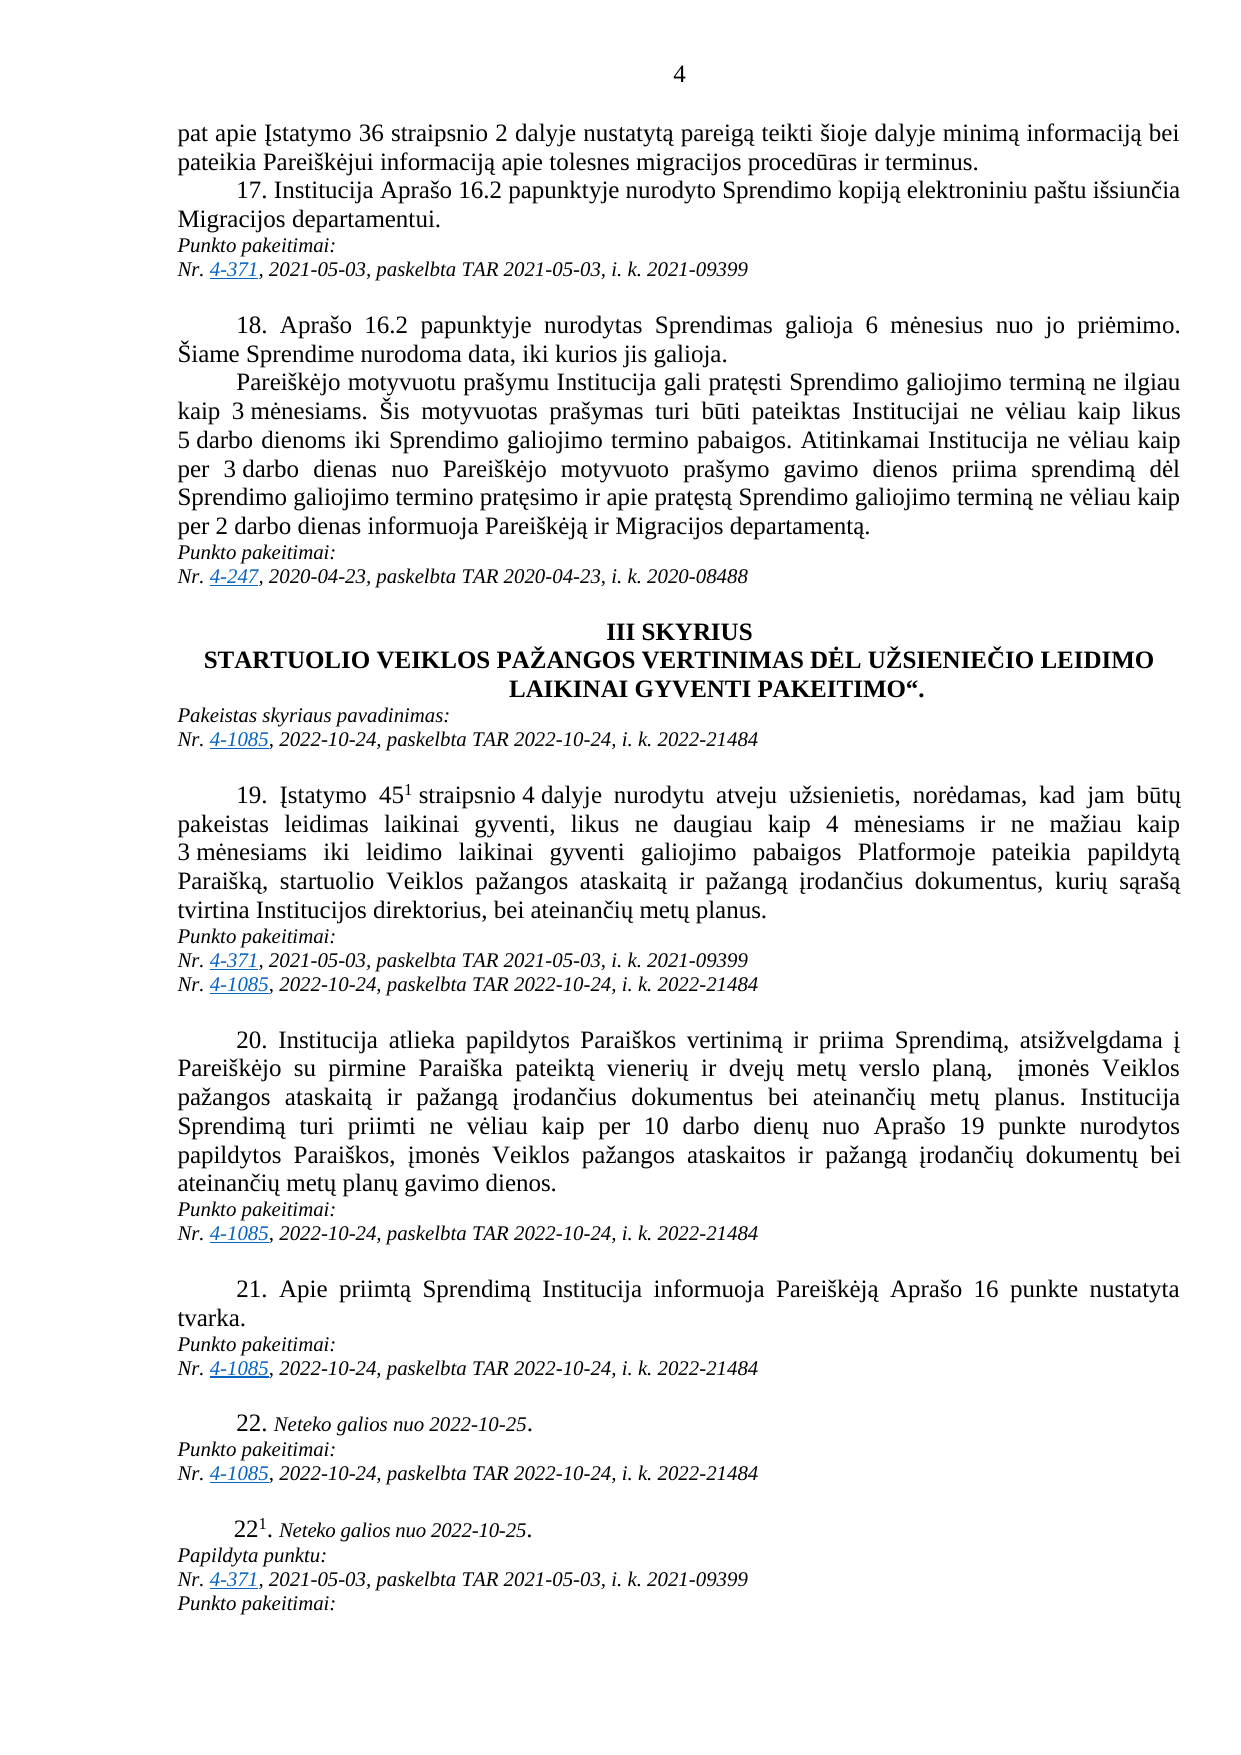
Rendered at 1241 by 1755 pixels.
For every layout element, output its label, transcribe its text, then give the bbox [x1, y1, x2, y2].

text Nr. 4-247, 2020-04-23, paskelbta TAR 2020-04-23, i. k. 2020-08488 [177, 564, 1181, 588]
text Nr. 4-371, 2021-05-03, paskelbta TAR 2021-05-03, i. k. 2021-09399 [177, 948, 1181, 972]
text Nr. 4-1085, 2022-10-24, paskelbta TAR 2022-10-24, i. k. 2022-21484 [177, 1356, 1181, 1380]
text Punkto pakeitimai: [177, 924, 1181, 948]
text Nr. 4-371, 2021-05-03, paskelbta TAR 2021-05-03, i. k. 2021-09399 [177, 257, 1181, 281]
text 20. Institucija atlieka papildytos Paraiškos vertinimą ir priima Sprendimą, atsižvelgdama į Pareiškėjo su pirmine Paraiška pateiktą vienerių ir dvejų metų verslo planą, įmonės Veiklos pažangos ataskaitą ir pažangą įrodančius dokumentus bei ateinančių metų planus. Institucija Sprendimą turi priimti ne vėliau kaip per 10 darbo dienų nuo Aprašo 19 punkte nurodytos papildytos Paraiškos, įmonės Veiklos pažangos ataskaitos ir pažangą įrodančių dokumentų bei ateinančių metų planų gavimo dienos. [177, 1025, 1181, 1197]
text 19. Įstatymo 451 straipsnio 4 dalyje nurodytu atveju užsienietis, norėdamas, kad jam būtų pakeistas leidimas laikinai gyventi, likus ne daugiau kaip 4 mėnesiams ir ne mažiau kaip 3 mėnesiams iki leidimo laikinai gyventi galiojimo pabaigos Platformoje pateikia papildytą Paraišką, startuolio Veiklos pažangos ataskaitą ir pažangą įrodančius dokumentus, kurių sąrašą tvirtina Institucijos direktorius, bei ateinančių metų planus. [177, 780, 1181, 924]
text 21. Apie priimtą Sprendimą Institucija informuoja Pareiškėją Aprašo 16 punkte nustatyta tvarka. [177, 1274, 1181, 1332]
text III SKYRIUS [177, 617, 1181, 646]
text Papildyta punktu: [177, 1543, 1181, 1567]
text Nr. 4-371, 2021-05-03, paskelbta TAR 2021-05-03, i. k. 2021-09399 [177, 1567, 1181, 1591]
text STARTUOLIO VEIKLOS PAŽANGOS VERTINIMAS DĖL UŽSIENIEČIO LEIDIMO LAIKINAI GYVENTI PAKEITIMO“. [177, 646, 1181, 703]
text 221. Neteko galios nuo 2022-10-25. [177, 1514, 1181, 1543]
text Nr. 4-1085, 2022-10-24, paskelbta TAR 2022-10-24, i. k. 2022-21484 [177, 1221, 1181, 1245]
text 22. Neteko galios nuo 2022-10-25. [177, 1408, 1181, 1437]
text pat apie Įstatymo 36 straipsnio 2 dalyje nustatytą pareigą teikti šioje dalyje minimą informaciją bei pateikia Pareiškėjui informaciją apie tolesnes migracijos procedūras ir terminus. [177, 118, 1181, 176]
text Punkto pakeitimai: [177, 1591, 1181, 1615]
text Punkto pakeitimai: [177, 1332, 1181, 1356]
text Punkto pakeitimai: [177, 540, 1181, 564]
text Punkto pakeitimai: [177, 1437, 1181, 1461]
text Pareiškėjo motyvuotu prašymu Institucija gali pratęsti Sprendimo galiojimo terminą ne ilgiau kaip 3 mėnesiams. Šis motyvuotas prašymas turi būti pateiktas Institucijai ne vėliau kaip likus 5 darbo dienoms iki Sprendimo galiojimo termino pabaigos. Atitinkamai Institucija ne vėliau kaip per 3 darbo dienas nuo Pareiškėjo motyvuoto prašymo gavimo dienos priima sprendimą dėl Sprendimo galiojimo termino pratęsimo ir apie pratęstą Sprendimo galiojimo terminą ne vėliau kaip per 2 darbo dienas informuoja Pareiškėją ir Migracijos departamentą. [177, 367, 1181, 540]
text Nr. 4-1085, 2022-10-24, paskelbta TAR 2022-10-24, i. k. 2022-21484 [177, 727, 1181, 751]
text Nr. 4-1085, 2022-10-24, paskelbta TAR 2022-10-24, i. k. 2022-21484 [177, 1461, 1181, 1485]
text Punkto pakeitimai: [177, 233, 1181, 257]
text 17. Institucija Aprašo 16.2 papunktyje nurodyto Sprendimo kopiją elektroniniu paštu išsiunčia Migracijos departamentui. [177, 176, 1181, 233]
text Punkto pakeitimai: [177, 1197, 1181, 1221]
text Nr. 4-1085, 2022-10-24, paskelbta TAR 2022-10-24, i. k. 2022-21484 [177, 972, 1181, 996]
text Pakeistas skyriaus pavadinimas: [177, 703, 1181, 727]
text 18. Aprašo 16.2 papunktyje nurodytas Sprendimas galioja 6 mėnesius nuo jo priėmimo. Šiame Sprendime nurodoma data, iki kurios jis galioja. [177, 310, 1181, 367]
